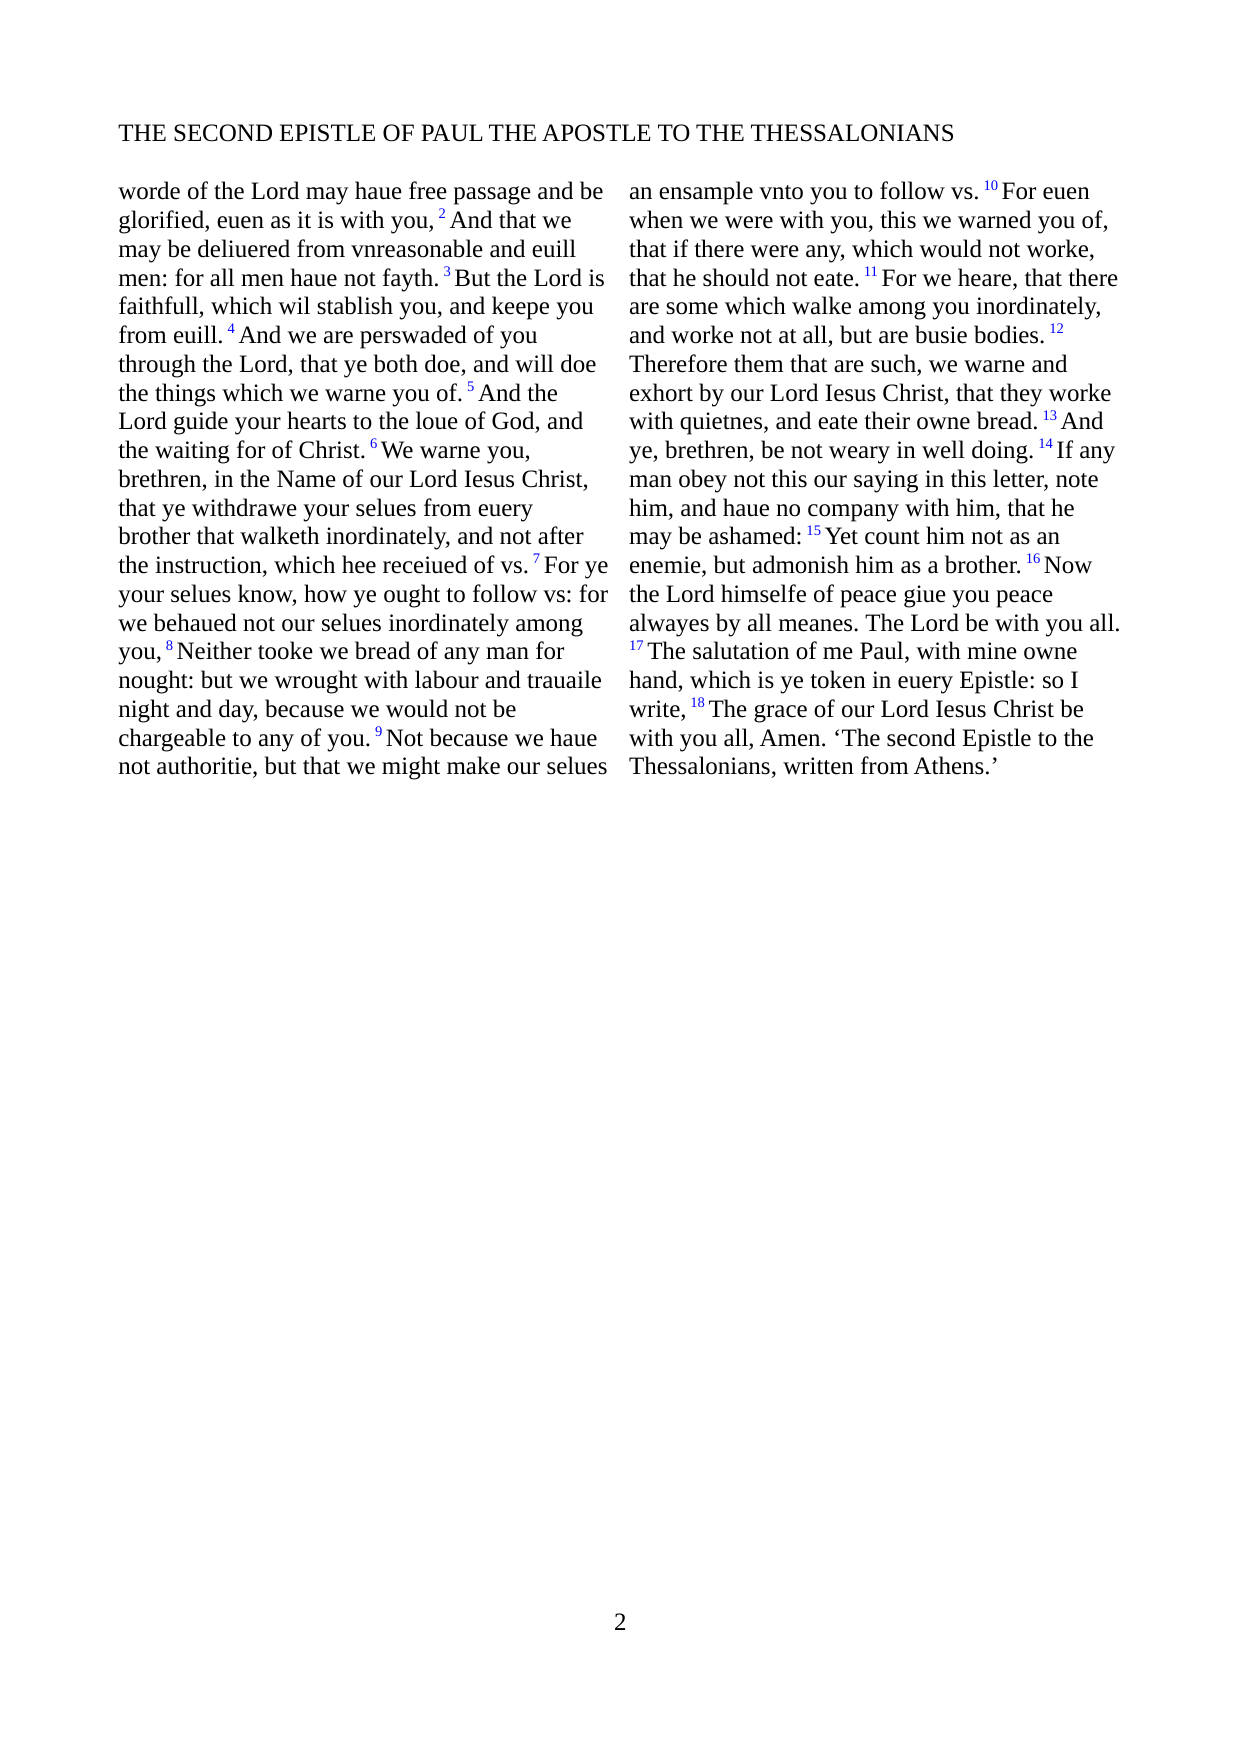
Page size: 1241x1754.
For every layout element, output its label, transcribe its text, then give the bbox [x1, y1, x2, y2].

text worde of the Lord may haue free passage and be glorified, euen as it is with you, 2 And that we may be deliuered from vnreasonable and euill men: for all men haue not fayth. 3 But the Lord is faithfull, which wil stablish you, and keepe you from euill. 4 And we are perswaded of you through the Lord, that ye both doe, and will doe the things which we warne you of. 5 And the Lord guide your hearts to the loue of God, and the waiting for of Christ. 6 We warne you, brethren, in the Name of our Lord Iesus Christ, that ye withdrawe your selues from euery brother that walketh inordinately, and not after the instruction, which hee receiued of vs. 7 For ye your selues know, how ye ought to follow vs: for we behaued not our selues inordinately among you, 8 Neither tooke we bread of any man for nought: but we wrought with labour and trauaile night and day, because we would not be chargeable to any of you. 9 Not because we haue not authoritie, but that we might make our selues [118, 176, 611, 780]
text an ensample vnto you to follow vs. 10 For euen when we were with you, this we warned you of, that if there were any, which would not worke, that he should not eate. 11 For we heare, that there are some which walke among you inordinately, and worke not at all, but are busie bodies. 12 Therefore them that are such, we warne and exhort by our Lord Iesus Christ, that they worke with quietnes, and eate their owne bread. 13 And ye, brethren, be not weary in well doing. 14 If any man obey not this our saying in this letter, note him, and haue no company with him, that he may be ashamed: 15 Yet count him not as an enemie, but admonish him as a brother. 16 Now the Lord himselfe of peace giue you peace alwayes by all meanes. The Lord be with you all. 17 The salutation of me Paul, with mine owne hand, which is ye token in euery Epistle: so I write, 18 The grace of our Lord Iesus Christ be with you all, Amen. ‘The second Epistle to the Thessalonians, written from Athens.’ [629, 176, 1122, 780]
